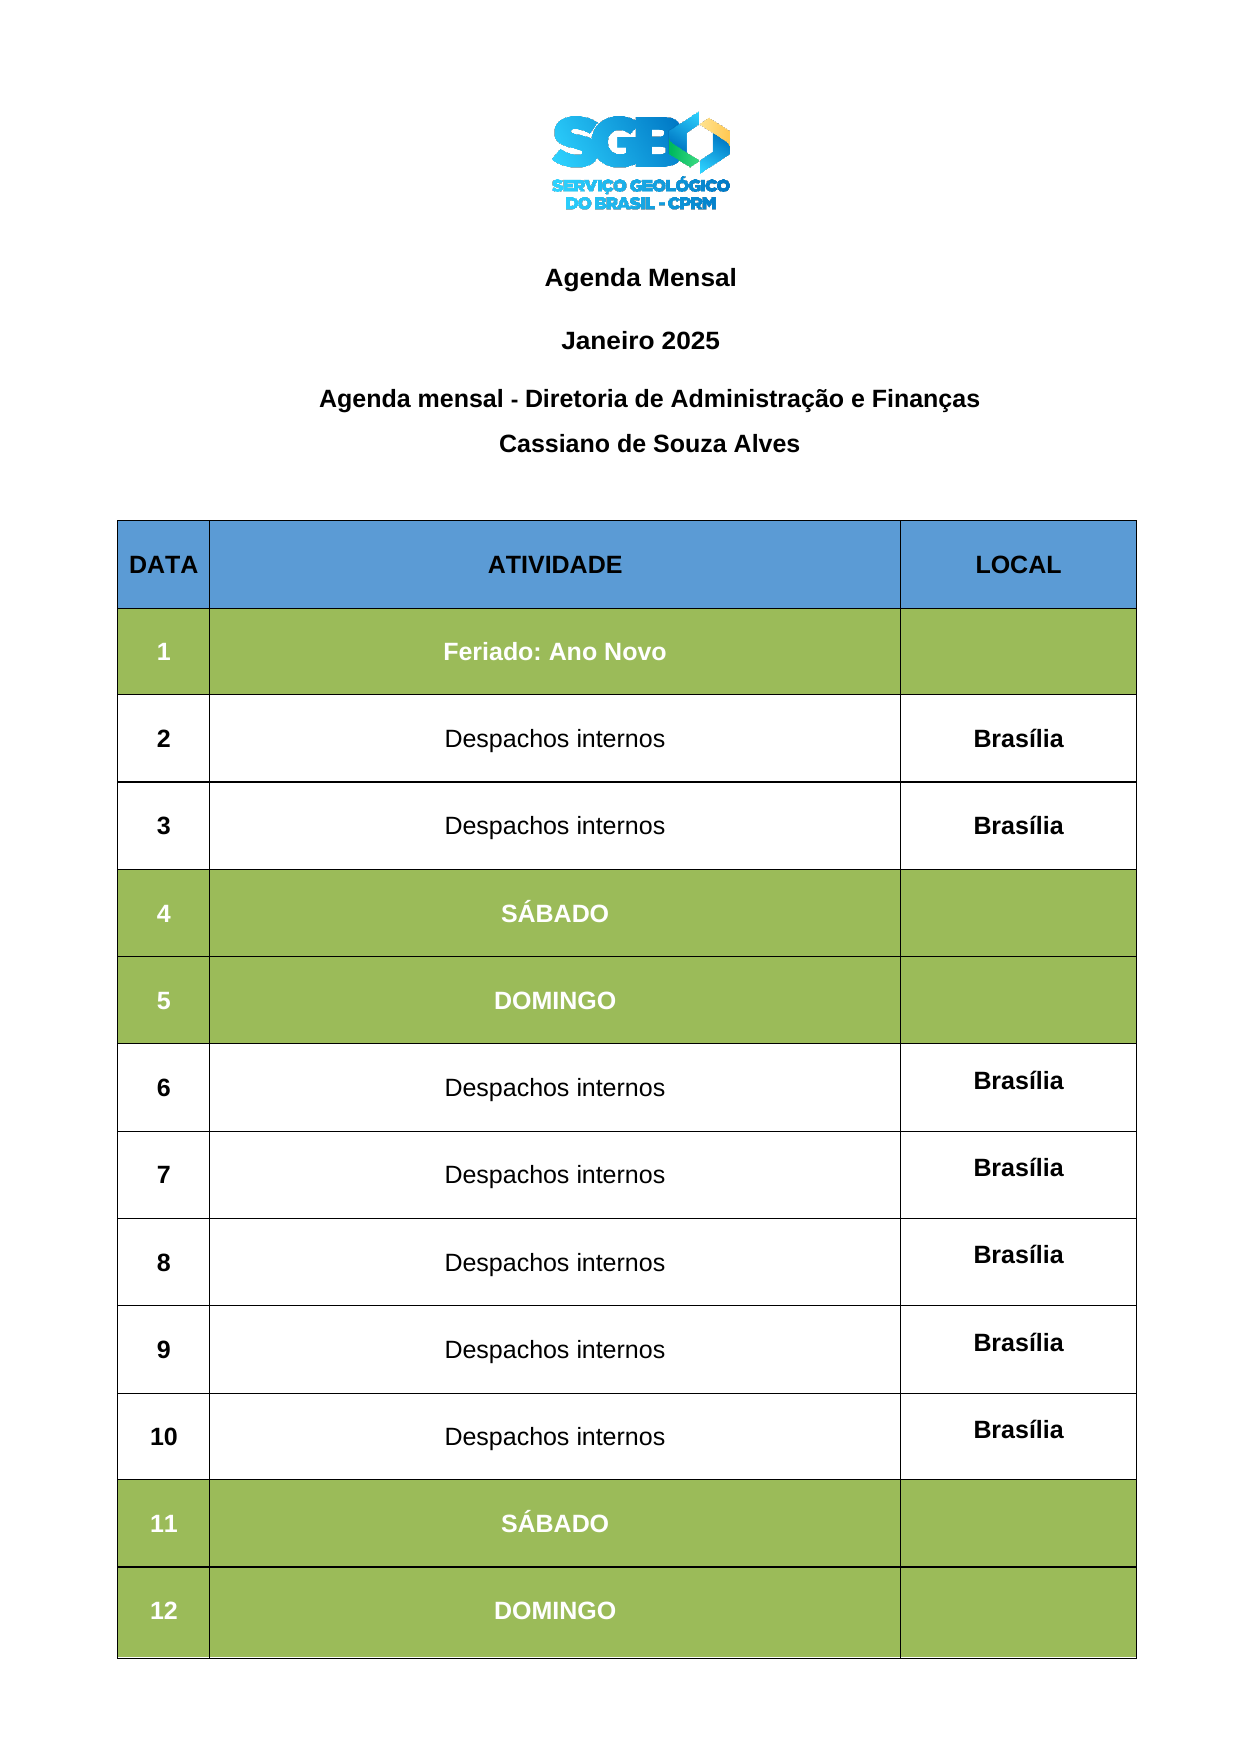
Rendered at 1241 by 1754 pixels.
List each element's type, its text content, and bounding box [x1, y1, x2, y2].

table_cell Feriado: Ano Novo [210, 609, 900, 694]
table_cell [901, 609, 1136, 694]
table_header ATIVIDADE [210, 521, 900, 608]
table_cell Despachos internos [210, 783, 900, 869]
table_cell 11 [118, 1480, 209, 1566]
table_cell Brasília [901, 1132, 1136, 1218]
table_cell 8 [118, 1219, 209, 1305]
table_cell Despachos internos [210, 1306, 900, 1392]
table_header DATA [118, 521, 209, 608]
table_cell 6 [118, 1044, 209, 1131]
table_cell Brasília [901, 1394, 1136, 1479]
table_cell 1 [118, 609, 209, 694]
text Agenda mensal - Diretoria de Administração e Finanças [236, 384, 1063, 413]
text Janeiro 2025 [483, 326, 798, 355]
table_cell Brasília [901, 1306, 1136, 1392]
table_cell Brasília [901, 695, 1136, 781]
table_cell [901, 870, 1136, 956]
table_cell 10 [118, 1394, 209, 1479]
table_cell [901, 1568, 1136, 1657]
table_cell SÁBADO [210, 870, 900, 956]
table_cell Brasília [901, 783, 1136, 869]
table_cell 3 [118, 783, 209, 869]
table_cell Despachos internos [210, 1044, 900, 1131]
text Cassiano de Souza Alves [236, 429, 1063, 458]
table_cell 4 [118, 870, 209, 956]
table_cell Despachos internos [210, 1394, 900, 1479]
table_cell Brasília [901, 1044, 1136, 1131]
table_cell 12 [118, 1568, 209, 1657]
table_cell 5 [118, 957, 209, 1043]
table_cell 7 [118, 1132, 209, 1218]
table_cell 9 [118, 1306, 209, 1392]
table_cell Despachos internos [210, 1219, 900, 1305]
table_cell Brasília [901, 1219, 1136, 1305]
table_cell SÁBADO [210, 1480, 900, 1566]
table_cell 2 [118, 695, 209, 781]
table_cell Despachos internos [210, 695, 900, 781]
table_header LOCAL [901, 521, 1136, 608]
text Agenda Mensal [483, 263, 798, 292]
table_cell [901, 1480, 1136, 1566]
table_cell Despachos internos [210, 1132, 900, 1218]
table_cell DOMINGO [210, 957, 900, 1043]
table_cell DOMINGO [210, 1568, 900, 1657]
table_cell [901, 957, 1136, 1043]
